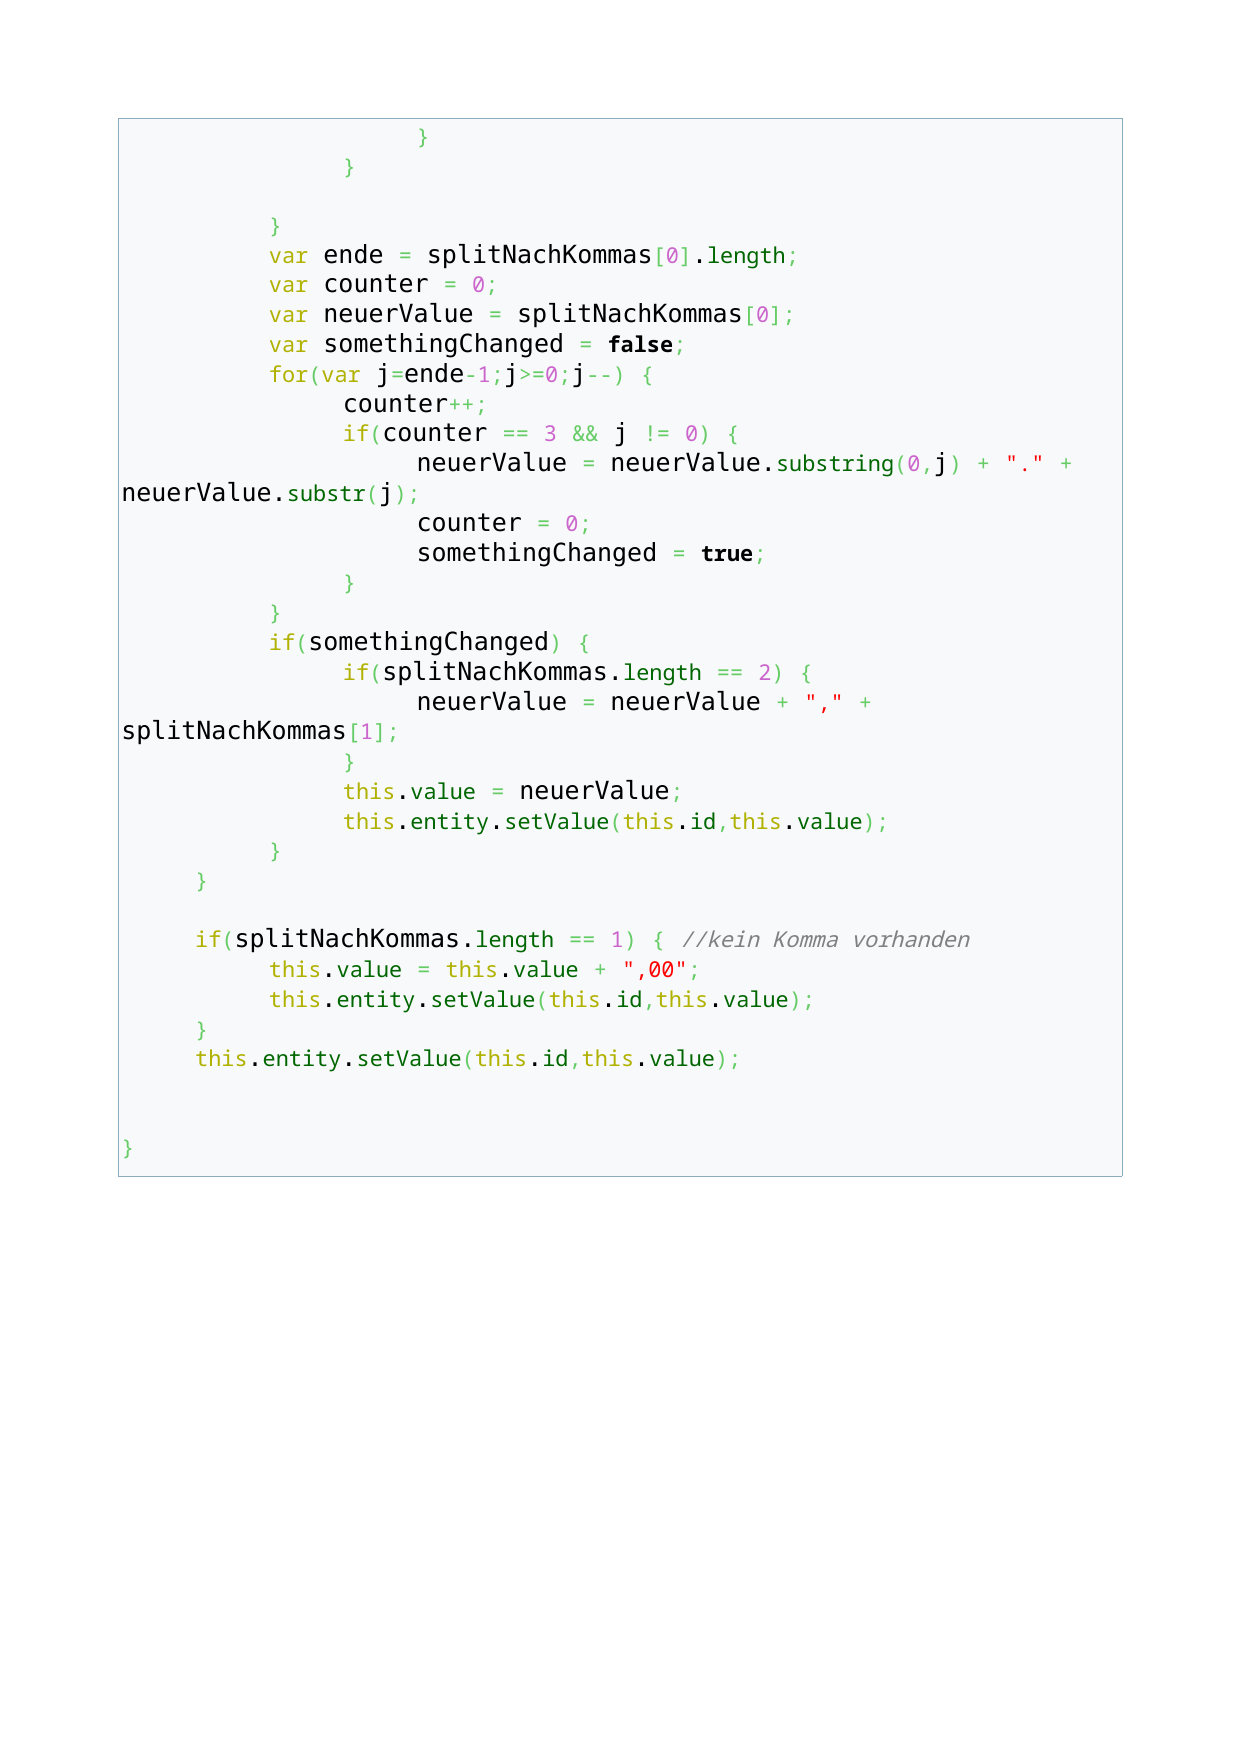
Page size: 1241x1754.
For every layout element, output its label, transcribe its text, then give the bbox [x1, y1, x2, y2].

table_header } } } var ende = splitNachKommas[0].length; var counter = 0; var neuerValue = splitNachKommas[0]; var somethingChanged = false; for(var j=ende-1;j>=0;j--) { counter++; if(counter == 3 && j != 0) { neuerValue = neuerValue.substring(0,j) + "." + neuerValue.substr(j); counter = 0; somethingChanged = true; } } if(somethingChanged) { if(splitNachKommas.length == 2) { neuerValue = neuerValue + "," + splitNachKommas[1]; } this.value = neuerValue; this.entity.setValue(this.id,this.value); } } if(splitNachKommas.length == 1) { //kein Komma vorhanden this.value = this.value + ",00"; this.entity.setValue(this.id,this.value); } this.entity.setValue(this.id,this.value); } [119, 119, 1122, 1176]
